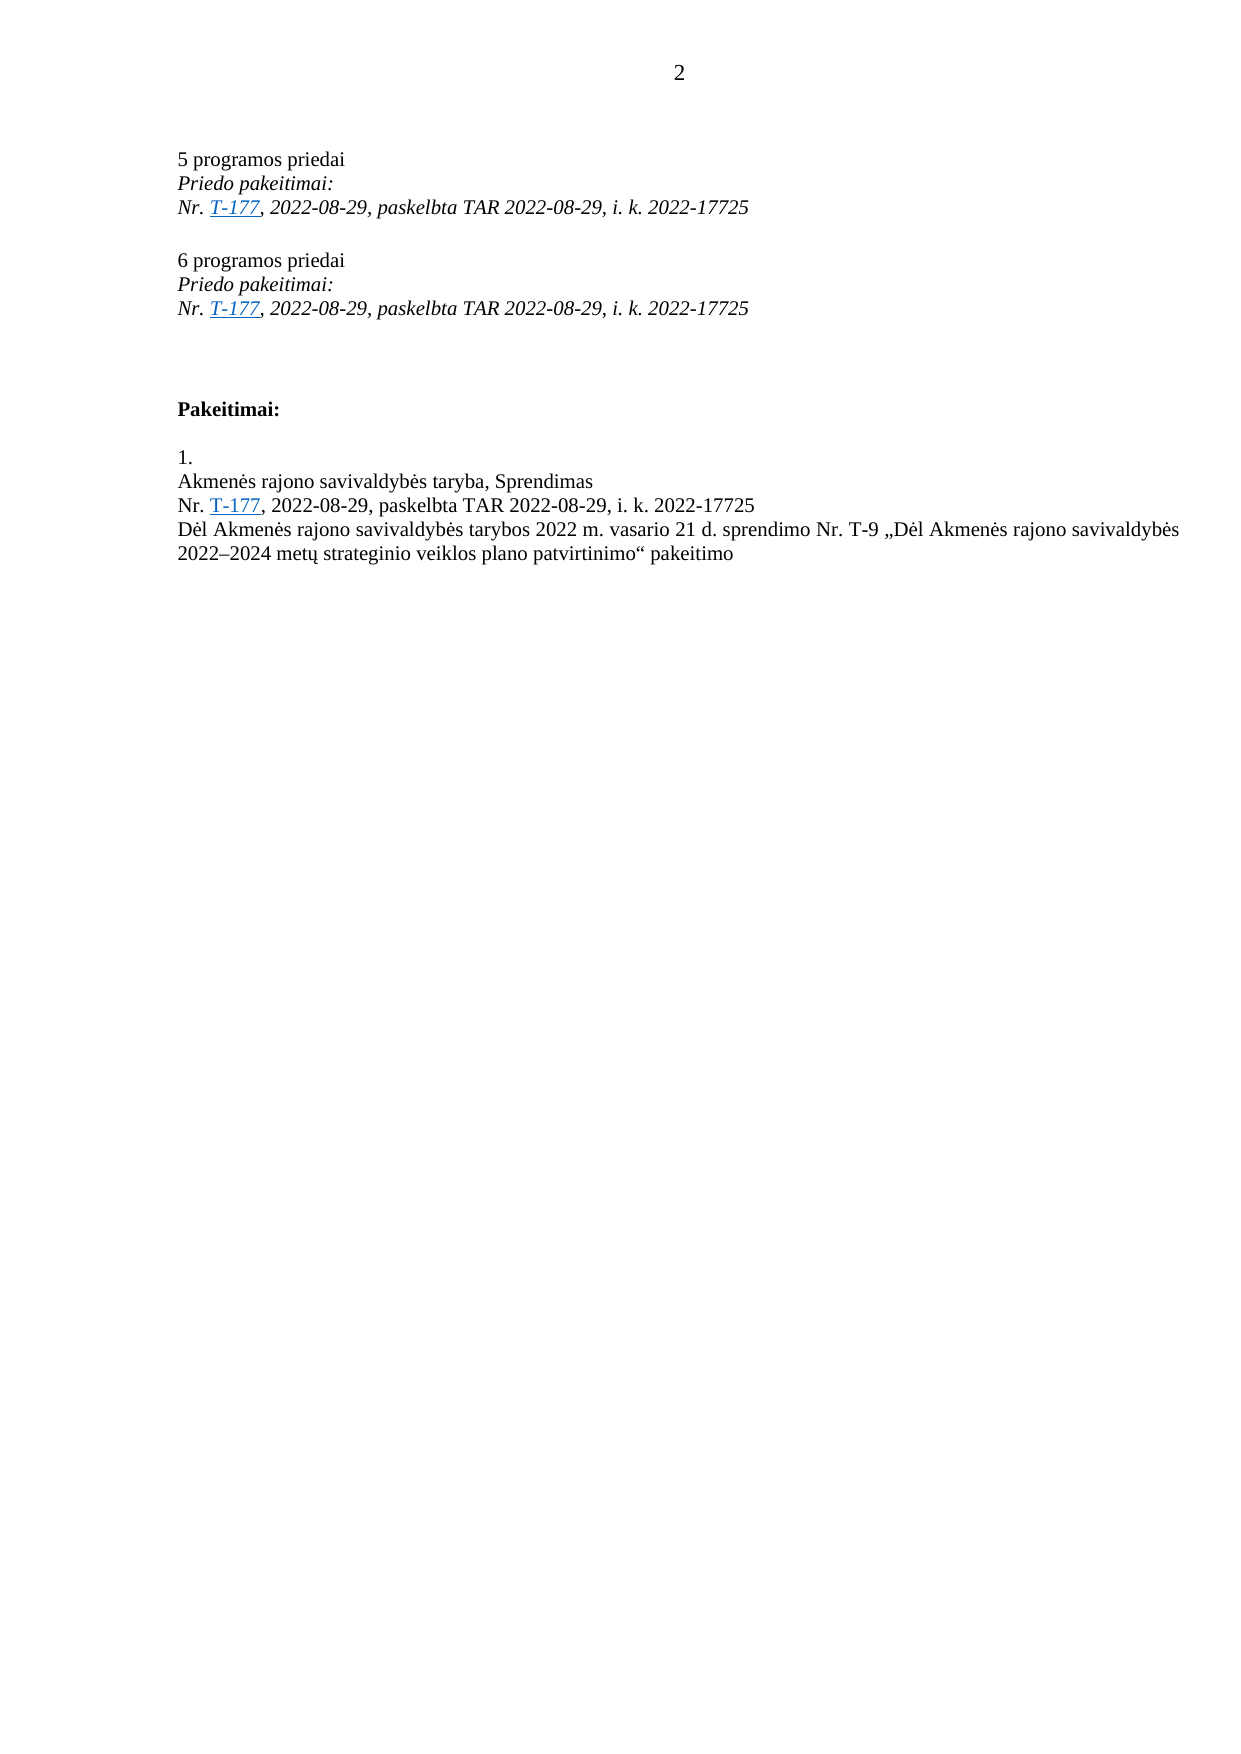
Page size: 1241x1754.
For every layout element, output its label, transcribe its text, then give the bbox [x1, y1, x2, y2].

text 5 programos priedai [177, 147, 1181, 171]
text 6 programos priedai [177, 248, 1181, 272]
text 1. [177, 445, 1181, 469]
text Pakeitimai: [177, 397, 1181, 421]
text Nr. T-177, 2022-08-29, paskelbta TAR 2022-08-29, i. k. 2022-17725 [177, 195, 1181, 219]
text Dėl Akmenės rajono savivaldybės tarybos 2022 m. vasario 21 d. sprendimo Nr. T-9 „Dėl Akmenės rajono savivaldybės 2022–2024 metų strateginio veiklos plano patvirtinimo“ pakeitimo [177, 517, 1181, 565]
text Nr. T-177, 2022-08-29, paskelbta TAR 2022-08-29, i. k. 2022-17725 [177, 296, 1181, 320]
text Akmenės rajono savivaldybės taryba, Sprendimas [177, 469, 1181, 493]
text Nr. T-177, 2022-08-29, paskelbta TAR 2022-08-29, i. k. 2022-17725 [177, 493, 1181, 517]
text Priedo pakeitimai: [177, 272, 1181, 296]
text Priedo pakeitimai: [177, 171, 1181, 195]
